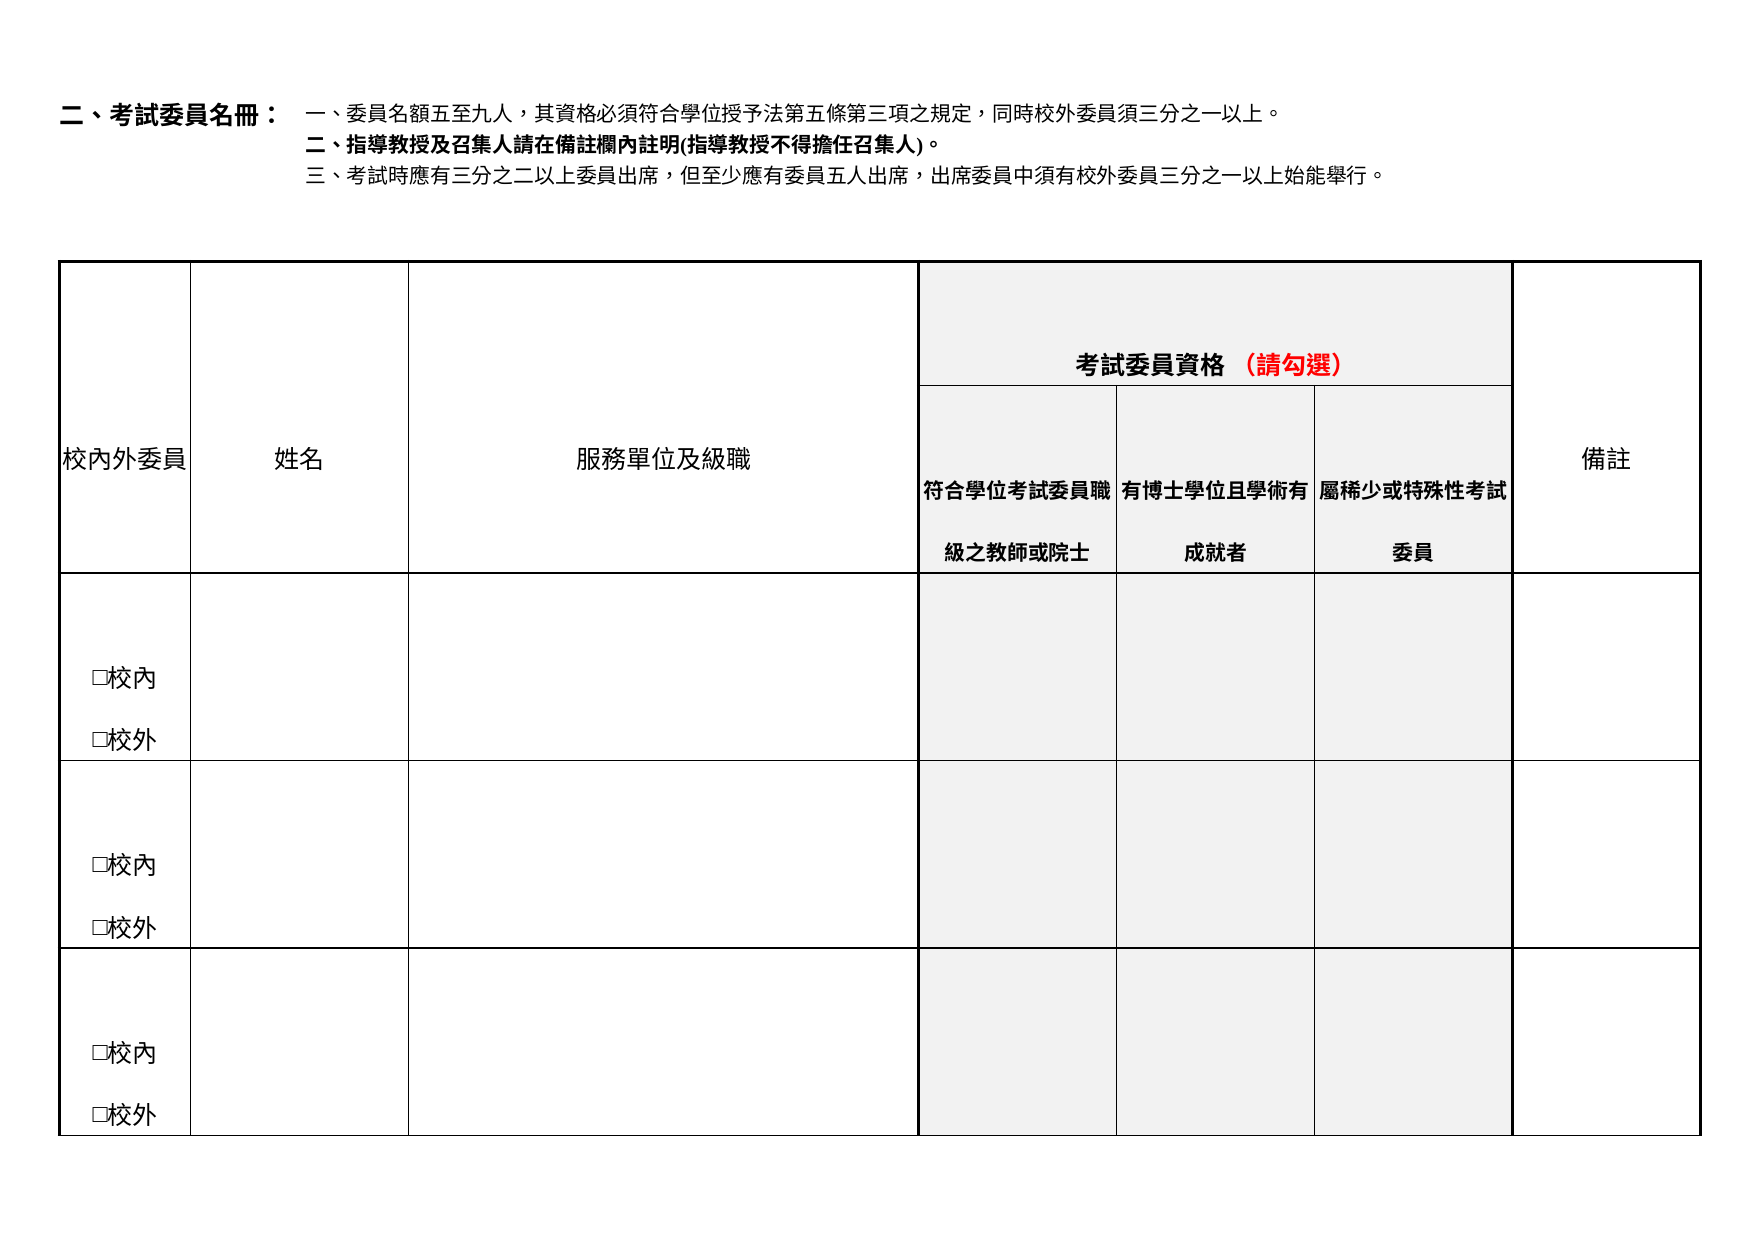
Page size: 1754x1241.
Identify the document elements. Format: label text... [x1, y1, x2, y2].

table_cell □校內 □校外 [61, 761, 190, 947]
table_header 考試委員資格 （請勾選） [920, 263, 1511, 385]
table_cell [191, 949, 408, 1135]
text 二、指導教授及召集人請在備註欄內註明(指導教授不得擔任召集人)。 [305, 128, 1644, 159]
table_cell [920, 949, 1116, 1135]
table_cell [920, 574, 1116, 760]
table_cell [1514, 761, 1699, 947]
table_cell [409, 574, 917, 760]
table_header 備註 [1514, 263, 1699, 572]
table_cell □校內 □校外 [61, 949, 190, 1135]
table_cell 屬稀少或特殊性考試委員 [1315, 386, 1511, 572]
table_cell [1117, 761, 1314, 947]
table_cell 有博士學位且學術有成就者 [1117, 386, 1314, 572]
table_cell □校內 □校外 [61, 574, 190, 760]
table_cell [920, 761, 1116, 947]
table_cell [1514, 574, 1699, 760]
text 一、委員名額五至九人，其資格必須符合學位授予法第五條第三項之規定，同時校外委員須三分之一以上。 [305, 96, 1644, 128]
table_header 姓名 [191, 263, 408, 572]
table_cell [1514, 949, 1699, 1135]
table_cell 符合學位考試委員職級之教師或院士 [920, 386, 1116, 572]
table_cell [191, 761, 408, 947]
table_cell [1117, 949, 1314, 1135]
text 三、考試時應有三分之二以上委員出席，但至少應有委員五人出席，出席委員中須有校外委員三分之一以上始能舉行。 [305, 159, 1644, 189]
table_cell [191, 574, 408, 760]
table_cell [1315, 761, 1511, 947]
table_cell [409, 949, 917, 1135]
table_header 服務單位及級職 [409, 263, 917, 572]
table_cell [1315, 949, 1511, 1135]
table_cell [409, 761, 917, 947]
text 二、考試委員名冊： [59, 72, 1695, 201]
table_cell [1117, 574, 1314, 760]
table_header 校內外委員 [61, 263, 190, 572]
table_cell [1315, 574, 1511, 760]
